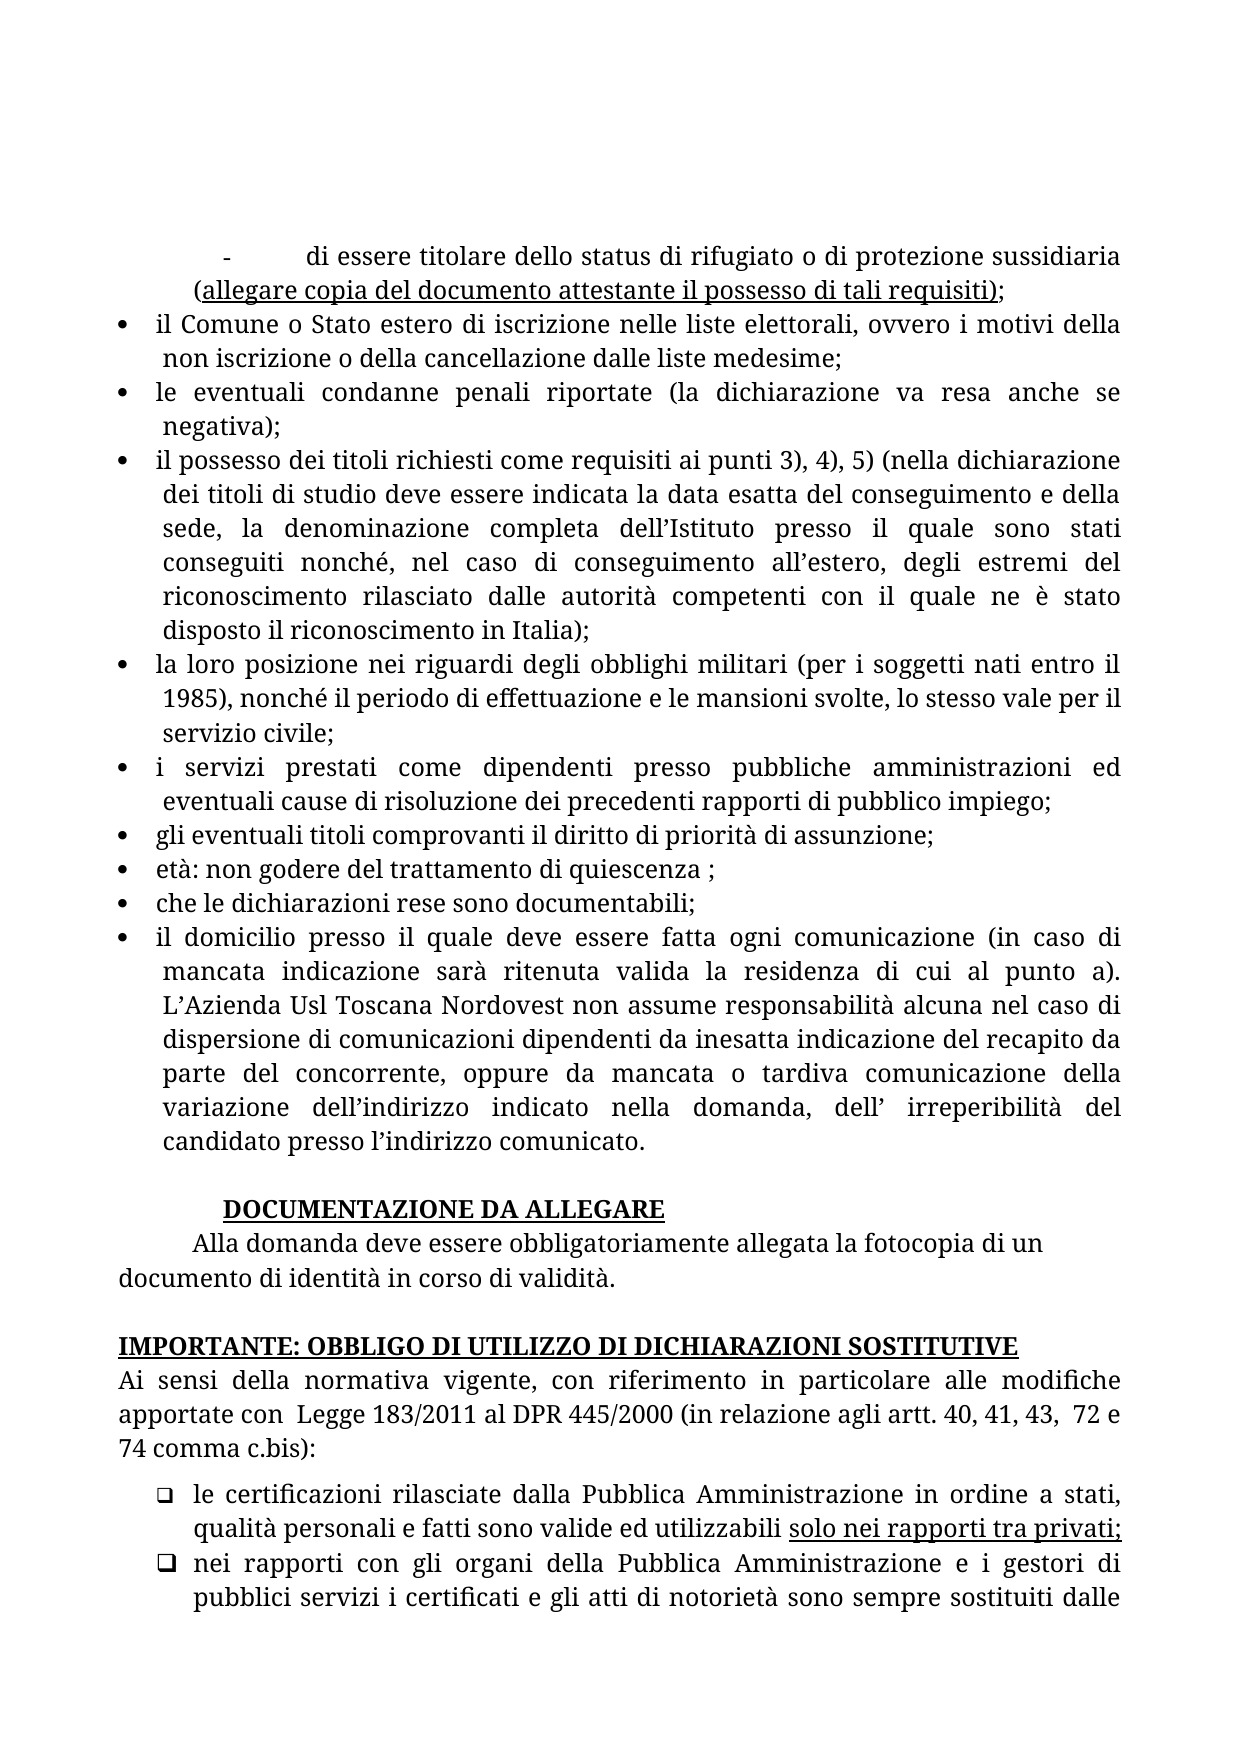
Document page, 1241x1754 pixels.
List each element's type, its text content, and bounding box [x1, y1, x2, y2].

list che le dichiarazioni rese sono documentabili; [118, 886, 1122, 919]
list età: non godere del trattamento di quiescenza ; [118, 851, 1122, 886]
text IMPORTANTE: OBBLIGO DI UTILIZZO DI DICHIARAZIONI SOSTITUTIVE [118, 1328, 1122, 1362]
text Alla domanda deve essere obbligatoriamente allegata la fotocopia di un documento di identità in corso di validità. [118, 1226, 1122, 1294]
subtitle DOCUMENTAZIONE DA ALLEGARE [193, 1192, 1122, 1226]
list di essere titolare dello status di rifugiato o di protezione sussidiaria (allegare copia del documento attestante il possesso di tali requisiti); [193, 238, 1122, 306]
list gli eventuali titoli comprovanti il diritto di priorità di assunzione; [118, 817, 1122, 851]
list nei rapporti con gli organi della Pubblica Amministrazione e i gestori di pubblici servizi i certificati e gli atti di notorietà sono sempre sostituiti dalle [156, 1545, 1122, 1613]
list la loro posizione nei riguardi degli obblighi militari (per i soggetti nati entro il 1985), nonché il periodo di effettuazione e le mansioni svolte, lo stesso vale per il servizio civile; [118, 647, 1122, 749]
list il Comune o Stato estero di iscrizione nelle liste elettorali, ovvero i motivi della non iscrizione o della cancellazione dalle liste medesime; [118, 306, 1122, 374]
list i servizi prestati come dipendenti presso pubbliche amministrazioni ed eventuali cause di risoluzione dei precedenti rapporti di pubblico impiego; [118, 749, 1122, 817]
list il possesso dei titoli richiesti come requisiti ai punti 3), 4), 5) (nella dichiarazione dei titoli di studio deve essere indicata la data esatta del conseguimento e della sede, la denominazione completa dell’Istituto presso il quale sono stati conseguiti nonché, nel caso di conseguimento all’estero, degli estremi del riconoscimento rilasciato dalle autorità competenti con il quale ne è stato disposto il riconoscimento in Italia); [118, 443, 1122, 647]
list le eventuali condanne penali riportate (la dichiarazione va resa anche se negativa); [118, 374, 1122, 443]
list il domicilio presso il quale deve essere fatta ogni comunicazione (in caso di mancata indicazione sarà ritenuta valida la residenza di cui al punto a). L’Azienda Usl Toscana Nordovest non assume responsabilità alcuna nel caso di dispersione di comunicazioni dipendenti da inesatta indicazione del recapito da parte del concorrente, oppure da mancata o tardiva comunicazione della variazione dell’indirizzo indicato nella domanda, dell’ irreperibilità del candidato presso l’indirizzo comunicato. [118, 919, 1122, 1158]
text Ai sensi della normativa vigente, con riferimento in particolare alle modifiche apportate con Legge 183/2011 al DPR 445/2000 (in relazione agli artt. 40, 41, 43, 72 e 74 comma c.bis): [118, 1362, 1122, 1464]
list le certificazioni rilasciate dalla Pubblica Amministrazione in ordine a stati, qualità personali e fatti sono valide ed utilizzabili solo nei rapporti tra privati; [156, 1477, 1122, 1545]
